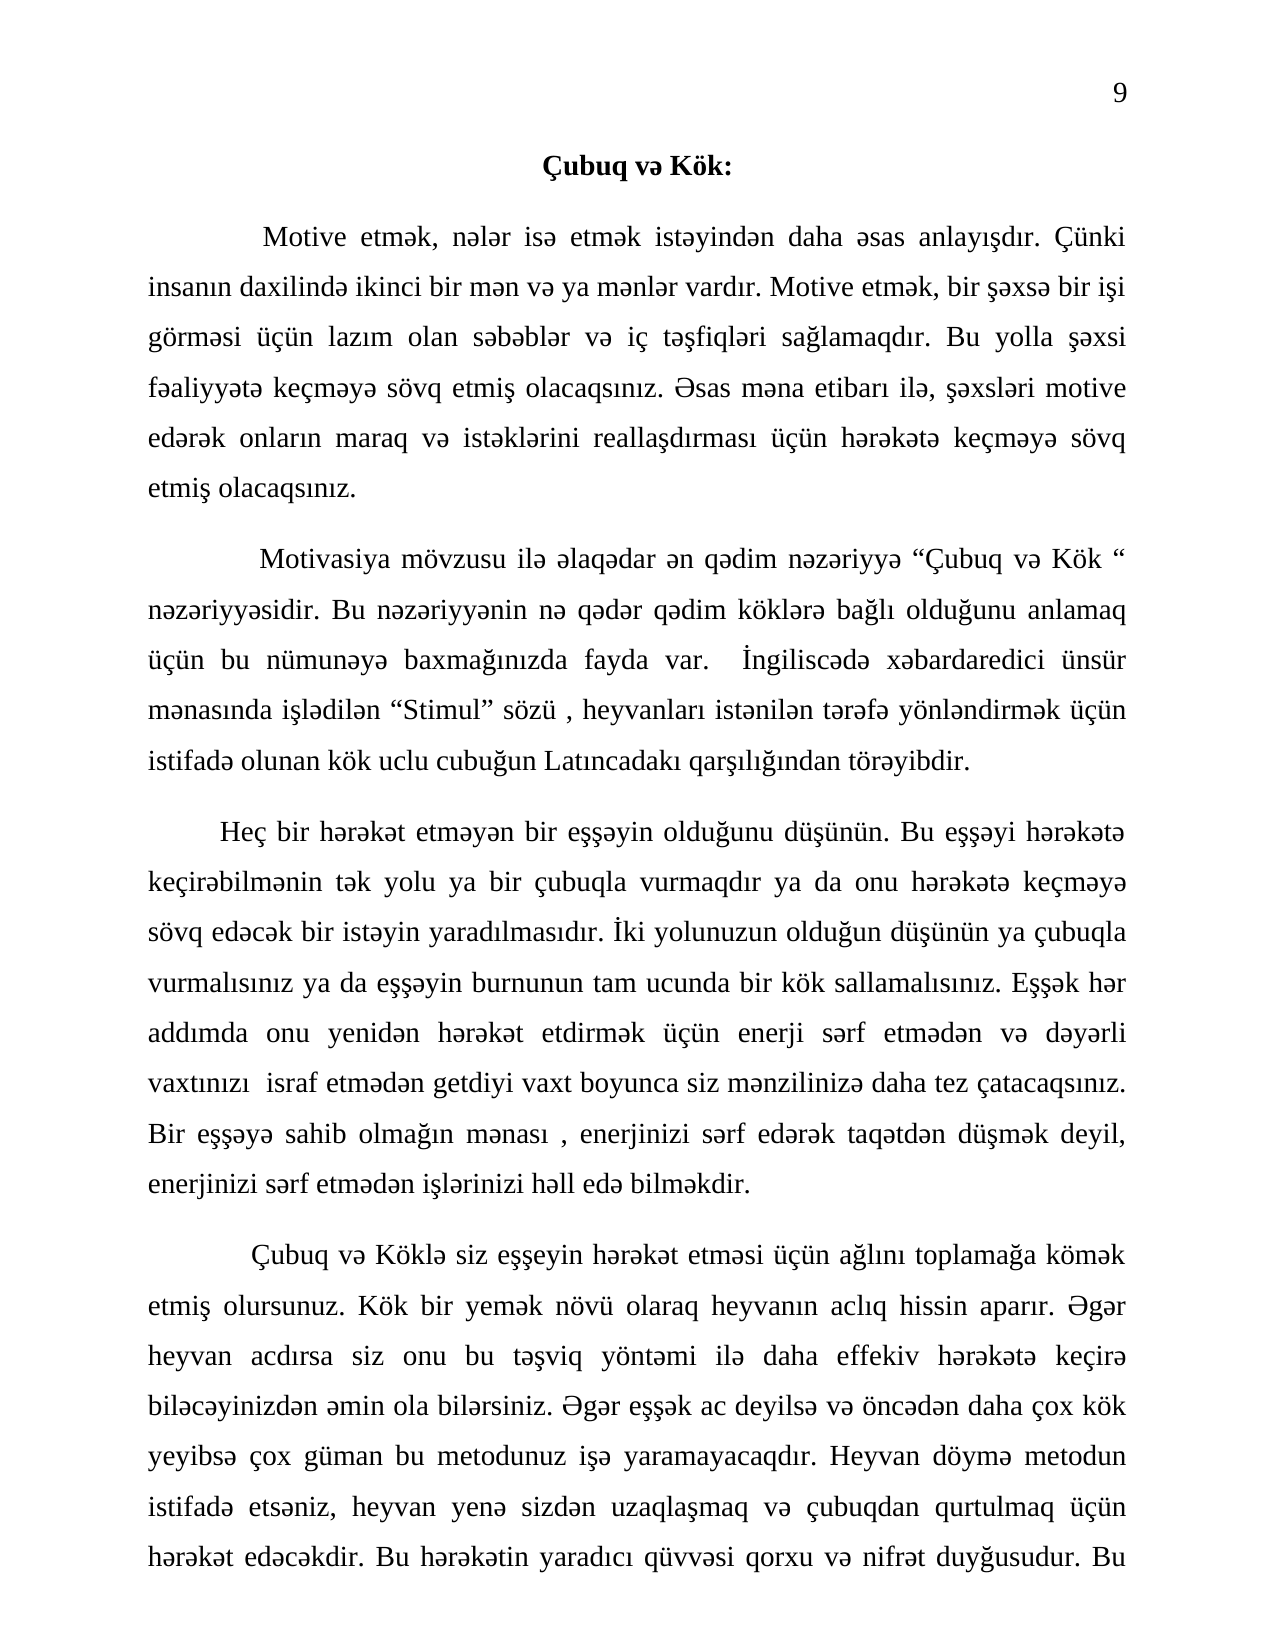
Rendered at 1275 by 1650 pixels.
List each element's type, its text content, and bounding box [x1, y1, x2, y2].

text Motivasiya mövzusu ilə əlaqədar ən qədim nəzəriyyə “Çubuq və Kök “ nəzəriyyəsidir. Bu nəzəriyyənin nə qədər qədim köklərə bağlı olduğunu anlamaq üçün bu nümunəyə baxmağınızda fayda var. İngiliscədə xəbardaredici ünsür mənasında işlədilən “Stimul” sözü , heyvanları istənilən tərəfə yönləndirmək üçün istifadə olunan kök uclu cubuğun Latıncadakı qarşılığından törəyibdir. [148, 542, 1127, 776]
text Çubuq və Kök: [148, 148, 1127, 181]
text Çubuq və Köklə siz eşşeyin hərəkət etməsi üçün ağlını toplamağa kömək etmiş olursunuz. Kök bir yemək növü olaraq heyvanın aclıq hissin aparır. Əgər heyvan acdırsa siz onu bu təşviq yöntəmi ilə daha effekiv hərəkətə keçirə biləcəyinizdən əmin ola bilərsiniz. Əgər eşşək ac deyilsə və öncədən daha çox kök yeyibsə çox güman bu metodunuz işə yaramayacaqdır. Heyvan döymə metodun istifadə etsəniz, heyvan yenə sizdən uzaqlaşmaq və çubuqdan qurtulmaq üçün hərəkət edəcəkdir. Bu hərəkətin yaradıcı qüvvəsi qorxu və nifrət duyğusudur. Bu [148, 1237, 1127, 1573]
text Motive etmək, nələr isə etmək istəyindən daha əsas anlayışdır. Çünki insanın daxilində ikinci bir mən və ya mənlər vardır. Motive etmək, bir şəxsə bir işi görməsi üçün lazım olan səbəblər və iç təşfiqləri sağlamaqdır. Bu yolla şəxsi fəaliyyətə keçməyə sövq etmiş olacaqsınız. Əsas məna etibarı ilə, şəxsləri motive edərək onların maraq və istəklərini reallaşdırması üçün hərəkətə keçməyə sövq etmiş olacaqsınız. [148, 219, 1127, 504]
text Heç bir hərəkət etməyən bir eşşəyin olduğunu düşünün. Bu eşşəyi hərəkətə keçirəbilmənin tək yolu ya bir çubuqla vurmaqdır ya da onu hərəkətə keçməyə sövq edəcək bir istəyin yaradılmasıdır. İki yolunuzun olduğun düşünün ya çubuqla vurmalısınız ya da eşşəyin burnunun tam ucunda bir kök sallamalısınız. Eşşək hər addımda onu yenidən hərəkət etdirmək üçün enerji sərf etmədən və dəyərli vaxtınızı israf etmədən getdiyi vaxt boyunca siz mənzilinizə daha tez çatacaqsınız. Bir eşşəyə sahib olmağın mənası , enerjinizi sərf edərək taqətdən düşmək deyil, enerjinizi sərf etmədən işlərinizi həll edə bilməkdir. [148, 814, 1127, 1200]
